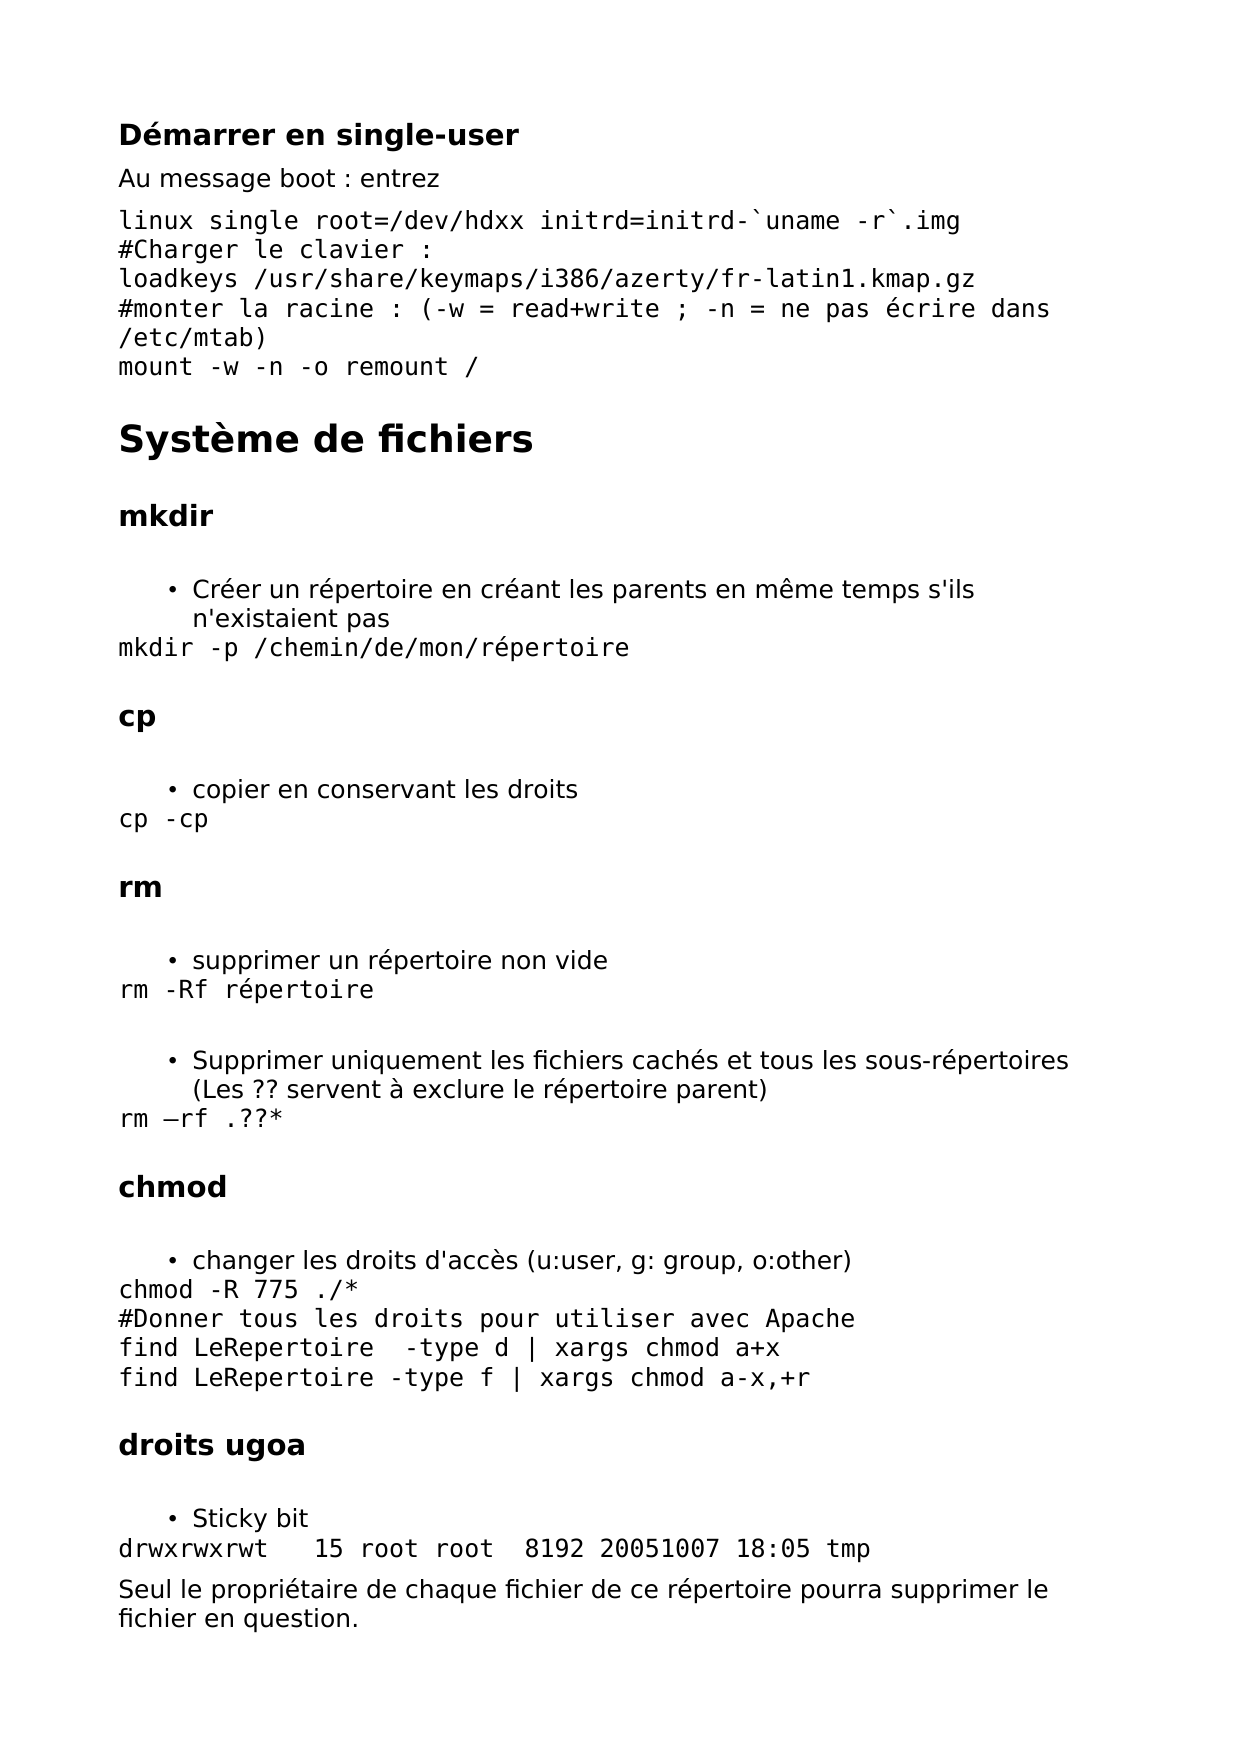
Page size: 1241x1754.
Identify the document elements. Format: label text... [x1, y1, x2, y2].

text chmod -R 775 ./* #Donner tous les droits pour utiliser avec Apache find LeRepertoire -type d | xargs chmod a+x find LeRepertoire -type f | xargs chmod a-x,+r [118, 1275, 1122, 1392]
text rm -Rf répertoire [118, 976, 1122, 1005]
subtitle cp [118, 699, 1122, 733]
list changer les droits d'accès (u:user, g: group, o:other) [177, 1246, 1122, 1275]
list Créer un répertoire en créant les parents en même temps s'ils n'existaient pas [177, 575, 1122, 633]
subtitle mkdir [118, 499, 1122, 533]
text rm –rf .??* [118, 1104, 1122, 1133]
text mkdir -p /chemin/de/mon/répertoire [118, 633, 1122, 663]
list supprimer un répertoire non vide [177, 946, 1122, 976]
text cp -cp [118, 804, 1122, 834]
subtitle droits ugoa [118, 1429, 1122, 1463]
text Au message boot : entrez [118, 164, 1122, 194]
text Seul le propriétaire de chaque fichier de ce répertoire pourra supprimer le fichier en question. [118, 1575, 1122, 1633]
text drwxrwxrwt 15 root root 8192 2005­10­07 18:05 tmp [118, 1534, 1122, 1563]
subtitle rm [118, 870, 1122, 904]
list Supprimer uniquement les fichiers cachés et tous les sous-répertoires (Les ?? servent à exclure le répertoire parent) [177, 1046, 1122, 1104]
subtitle Démarrer en single-user [118, 118, 1122, 152]
subtitle chmod [118, 1170, 1122, 1204]
subtitle Système de fichiers [118, 418, 1122, 462]
list Sticky bit [177, 1505, 1122, 1534]
list copier en conservant les droits [177, 775, 1122, 804]
text linux single root=/dev/hdxx initrd=initrd-`uname -r`.img #Charger le clavier : loadkeys /usr/share/keymaps/i386/azerty/fr-latin1.kmap.gz #monter la racine : (-w = read+write ; -n = ne pas écrire dans /etc/mtab) mount -w -n -o remount / [118, 206, 1122, 381]
